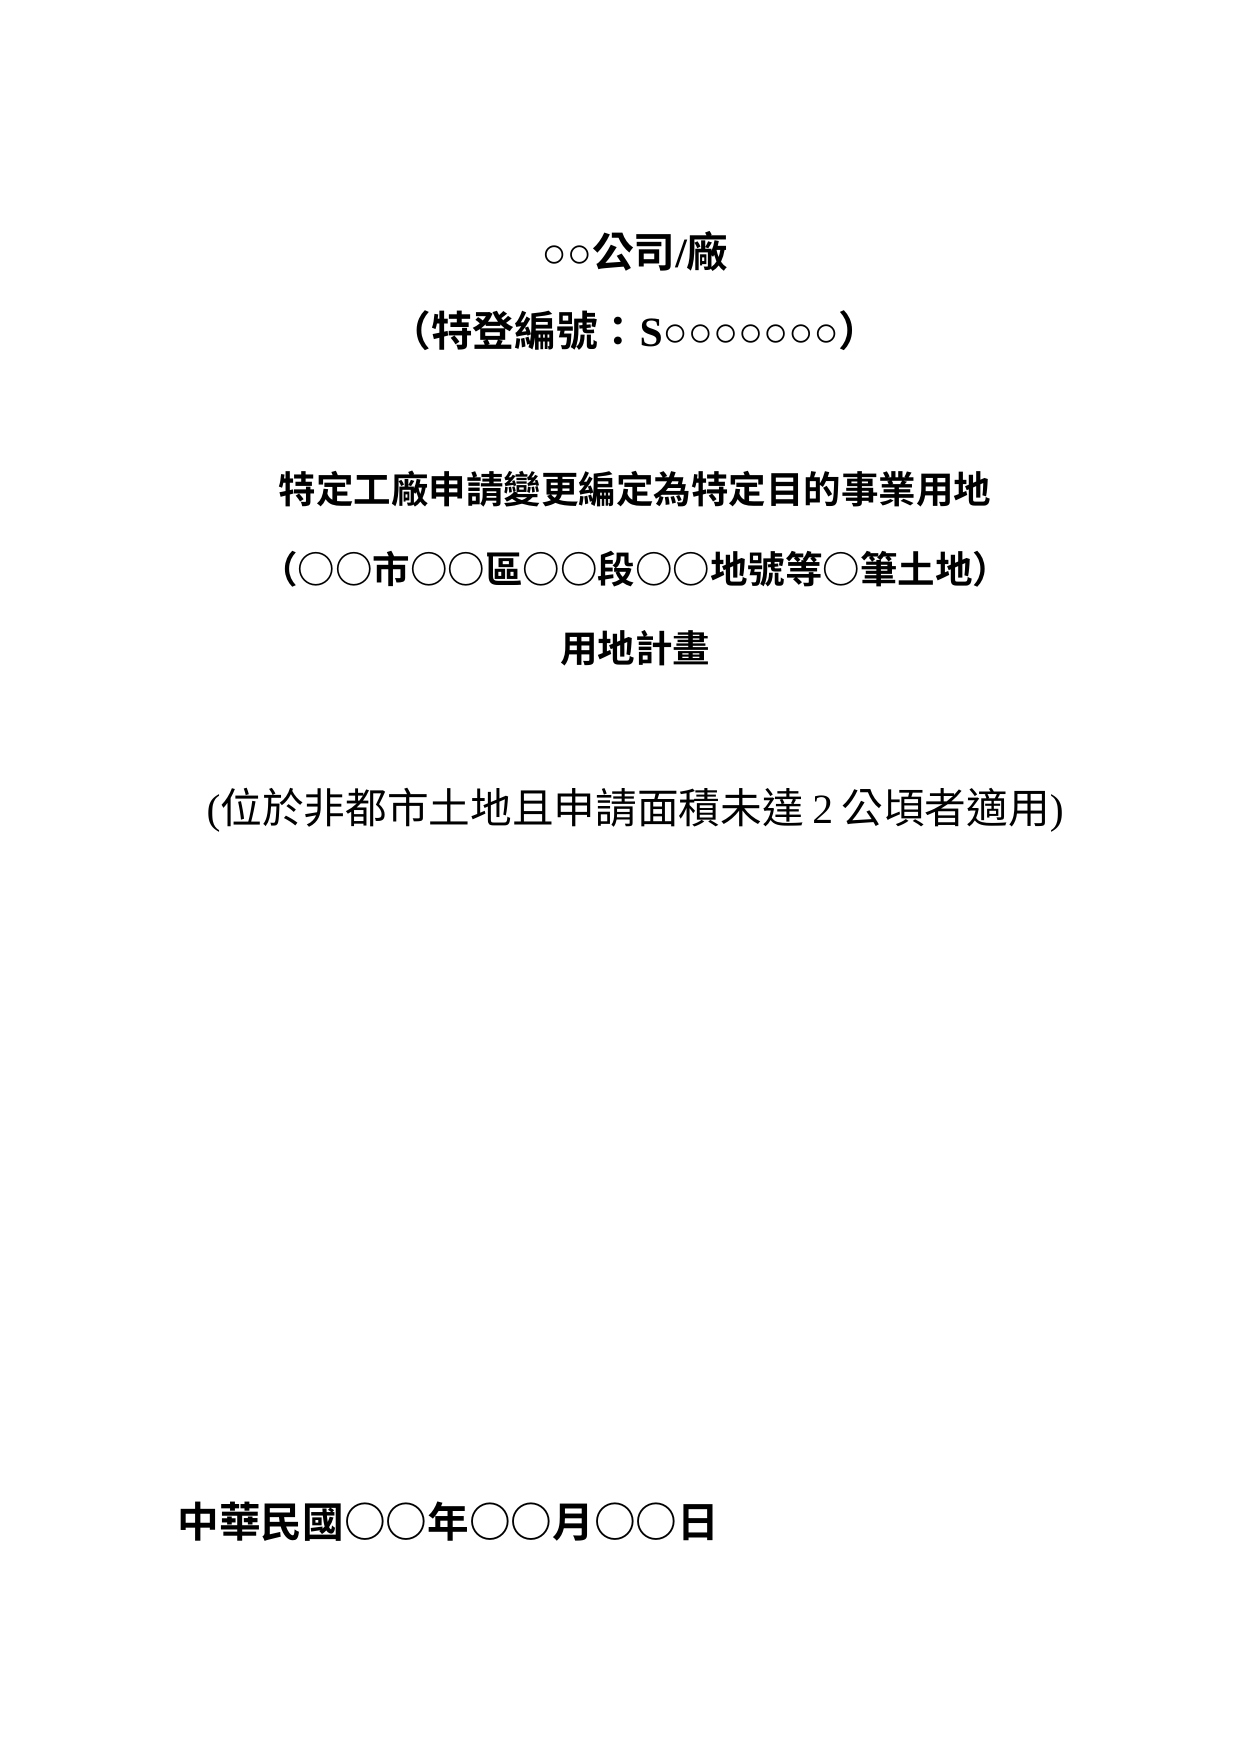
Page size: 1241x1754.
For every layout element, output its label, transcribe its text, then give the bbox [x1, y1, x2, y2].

text (位於非都市土地且申請面積未達2公頃者適用) [177, 758, 1092, 837]
text （○○市○○區○○段○○地號等○筆土地） [177, 520, 1092, 599]
text ○○公司/廠 [177, 202, 1092, 282]
text 特定工廠申請變更編定為特定目的事業用地 [177, 440, 1092, 520]
text （特登編號：S○○○○○○○） [177, 282, 1092, 361]
text 用地計畫 [177, 599, 1092, 678]
text 中華民國○○年○○月○○日 [177, 1472, 1092, 1552]
